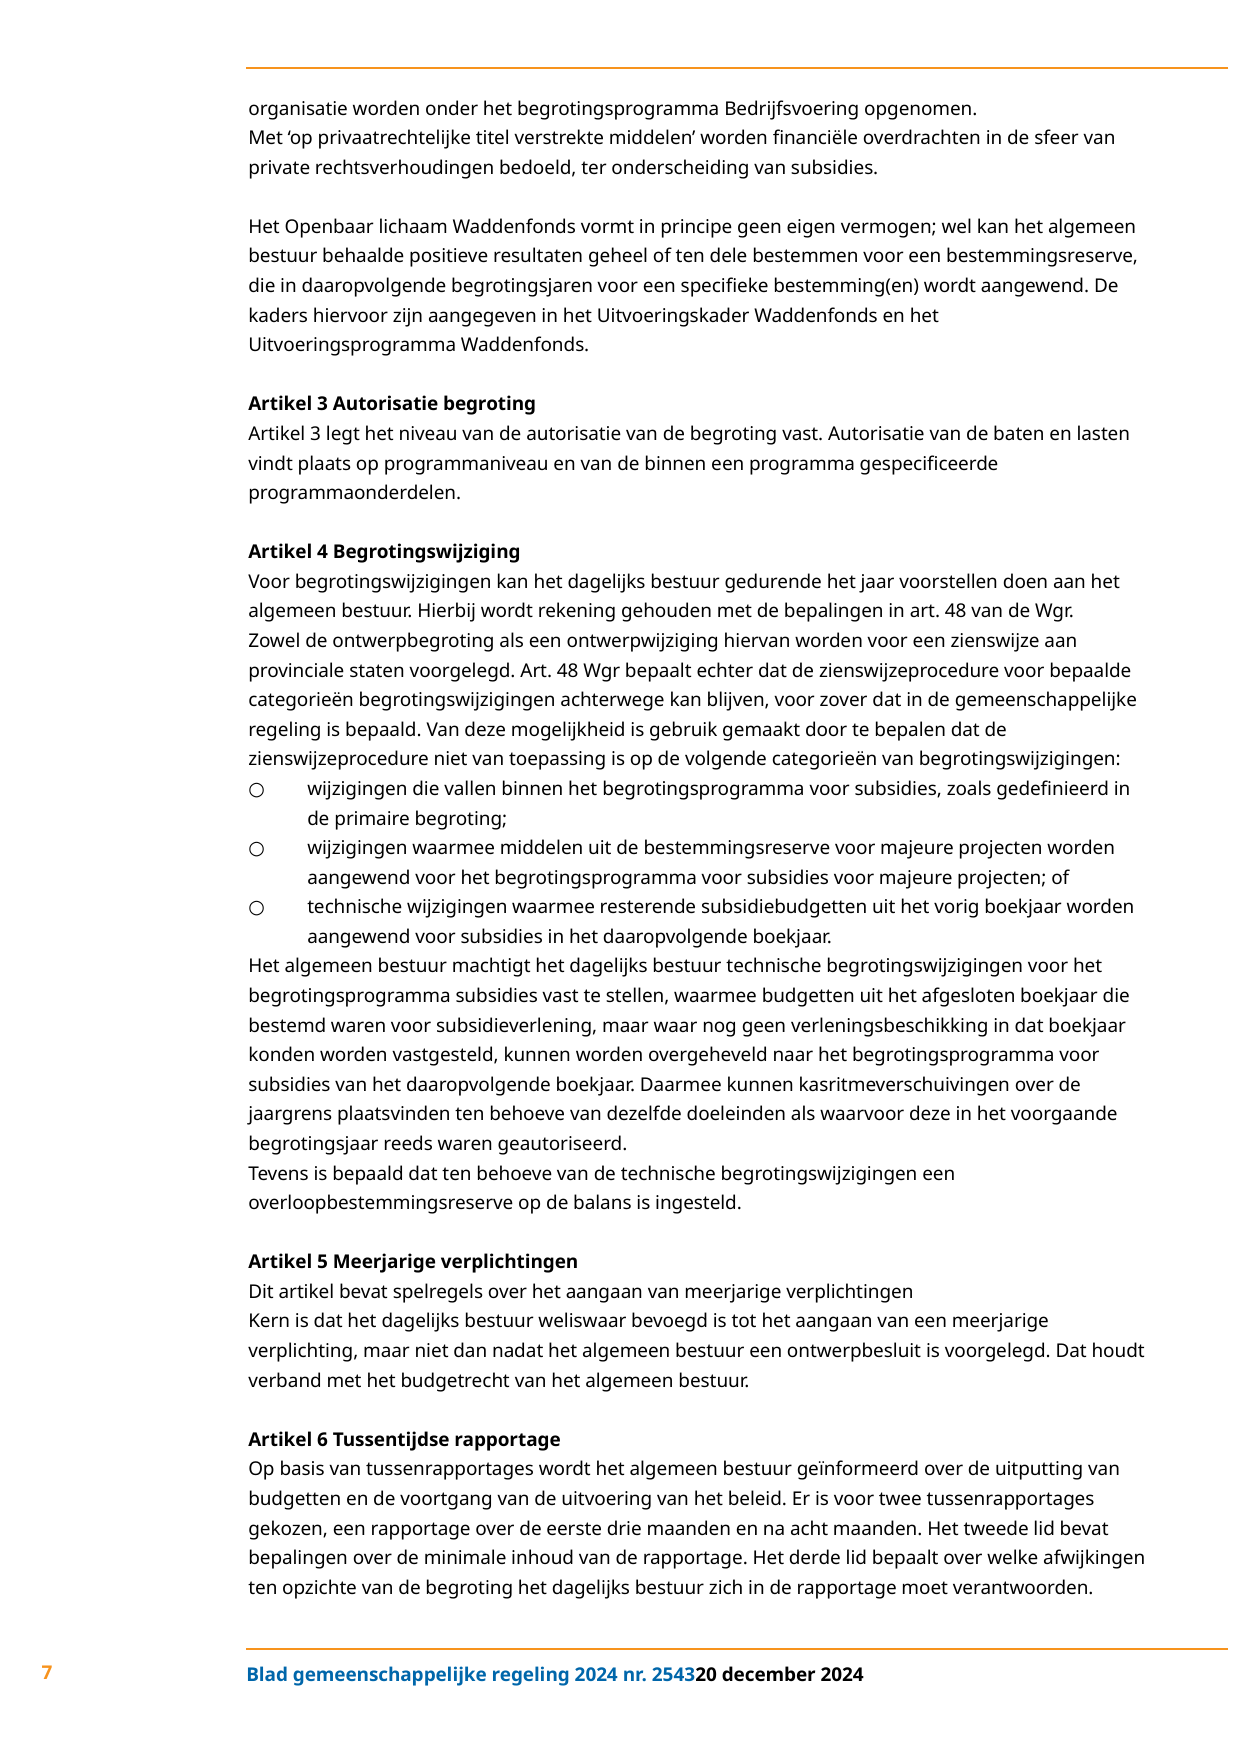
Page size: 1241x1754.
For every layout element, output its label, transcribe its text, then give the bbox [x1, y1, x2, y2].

text Artikel 5 Meerjarige verplichtingen [248, 1248, 1152, 1274]
list technische wijzigingen waarmee resterende subsidiebudgetten uit het vorig boekjaar worden aangewend voor subsidies in het daaropvolgende boekjaar. [248, 893, 1152, 949]
text Met ‘op privaatrechtelijke titel verstrekte middelen’ worden financiële overdrachten in de sfeer van private rechtsverhoudingen bedoeld, ter onderscheiding van subsidies. [248, 124, 1152, 180]
text Artikel 3 legt het niveau van de autorisatie van de begroting vast. Autorisatie van de baten en lasten vindt plaats op programmaniveau en van de binnen een programma gespecificeerde programmaonderdelen. [248, 420, 1152, 505]
list wijzigingen die vallen binnen het begrotingsprogramma voor subsidies, zoals gedefinieerd in de primaire begroting; [248, 775, 1152, 831]
text Kern is dat het dagelijks bestuur weliswaar bevoegd is tot het aangaan van een meerjarige verplichting, maar niet dan nadat het algemeen bestuur een ontwerpbesluit is voorgelegd. Dat houdt verband met het budgetrecht van het algemeen bestuur. [248, 1308, 1152, 1393]
text Op basis van tussenrapportages wordt het algemeen bestuur geïnformeerd over de uitputting van budgetten en de voortgang van de uitvoering van het beleid. Er is voor twee tussenrapportages gekozen, een rapportage over de eerste drie maanden en na acht maanden. Het tweede lid bevat bepalingen over de minimale inhoud van de rapportage. Het derde lid bepaalt over welke afwijkingen ten opzichte van de begroting het dagelijks bestuur zich in de rapportage moet verantwoorden. [248, 1456, 1152, 1600]
text Het Openbaar lichaam Waddenfonds vormt in principe geen eigen vermogen; wel kan het algemeen bestuur behaalde positieve resultaten geheel of ten dele bestemmen voor een bestemmingsreserve, die in daaropvolgende begrotingsjaren voor een specifieke bestemming(en) wordt aangewend. De kaders hiervoor zijn aangegeven in het Uitvoeringskader Waddenfonds en het Uitvoeringsprogramma Waddenfonds. [248, 213, 1152, 357]
text Tevens is bepaald dat ten behoeve van de technische begrotingswijzigingen een overloopbestemmingsreserve op de balans is ingesteld. [248, 1160, 1152, 1215]
text Artikel 3 Autorisatie begroting [248, 391, 1152, 416]
text Dit artikel bevat spelregels over het aangaan van meerjarige verplichtingen [248, 1278, 1152, 1304]
text Voor begrotingswijzigingen kan het dagelijks bestuur gedurende het jaar voorstellen doen aan het algemeen bestuur. Hierbij wordt rekening gehouden met de bepalingen in art. 48 van de Wgr. [248, 568, 1152, 623]
text organisatie worden onder het begrotingsprogramma Bedrijfsvoering opgenomen. [248, 95, 1152, 121]
text Artikel 4 Begrotingswijziging [248, 538, 1152, 564]
picture [41, 47, 231, 172]
text Zowel de ontwerpbegroting als een ontwerpwijziging hiervan worden voor een zienswijze aan provinciale staten voorgelegd. Art. 48 Wgr bepaalt echter dat de zienswijzeprocedure voor bepaalde categorieën begrotingswijzigingen achterwege kan blijven, voor zover dat in de gemeenschappelijke regeling is bepaald. Van deze mogelijkheid is gebruik gemaakt door te bepalen dat de zienswijzeprocedure niet van toepassing is op de volgende categorieën van begrotingswijzigingen: [248, 627, 1152, 771]
text Artikel 6 Tussentijdse rapportage [248, 1426, 1152, 1452]
list wijzigingen waarmee middelen uit de bestemmingsreserve voor majeure projecten worden aangewend voor het begrotingsprogramma voor subsidies voor majeure projecten; of [248, 834, 1152, 890]
text Het algemeen bestuur machtigt het dagelijks bestuur technische begrotingswijzigingen voor het begrotingsprogramma subsidies vast te stellen, waarmee budgetten uit het afgesloten boekjaar die bestemd waren voor subsidieverlening, maar waar nog geen verleningsbeschikking in dat boekjaar konden worden vastgesteld, kunnen worden overgeheveld naar het begrotingsprogramma voor subsidies van het daaropvolgende boekjaar. Daarmee kunnen kasritmeverschuivingen over de jaargrens plaatsvinden ten behoeve van dezelfde doeleinden als waarvoor deze in het voorgaande begrotingsjaar reeds waren geautoriseerd. [248, 953, 1152, 1156]
